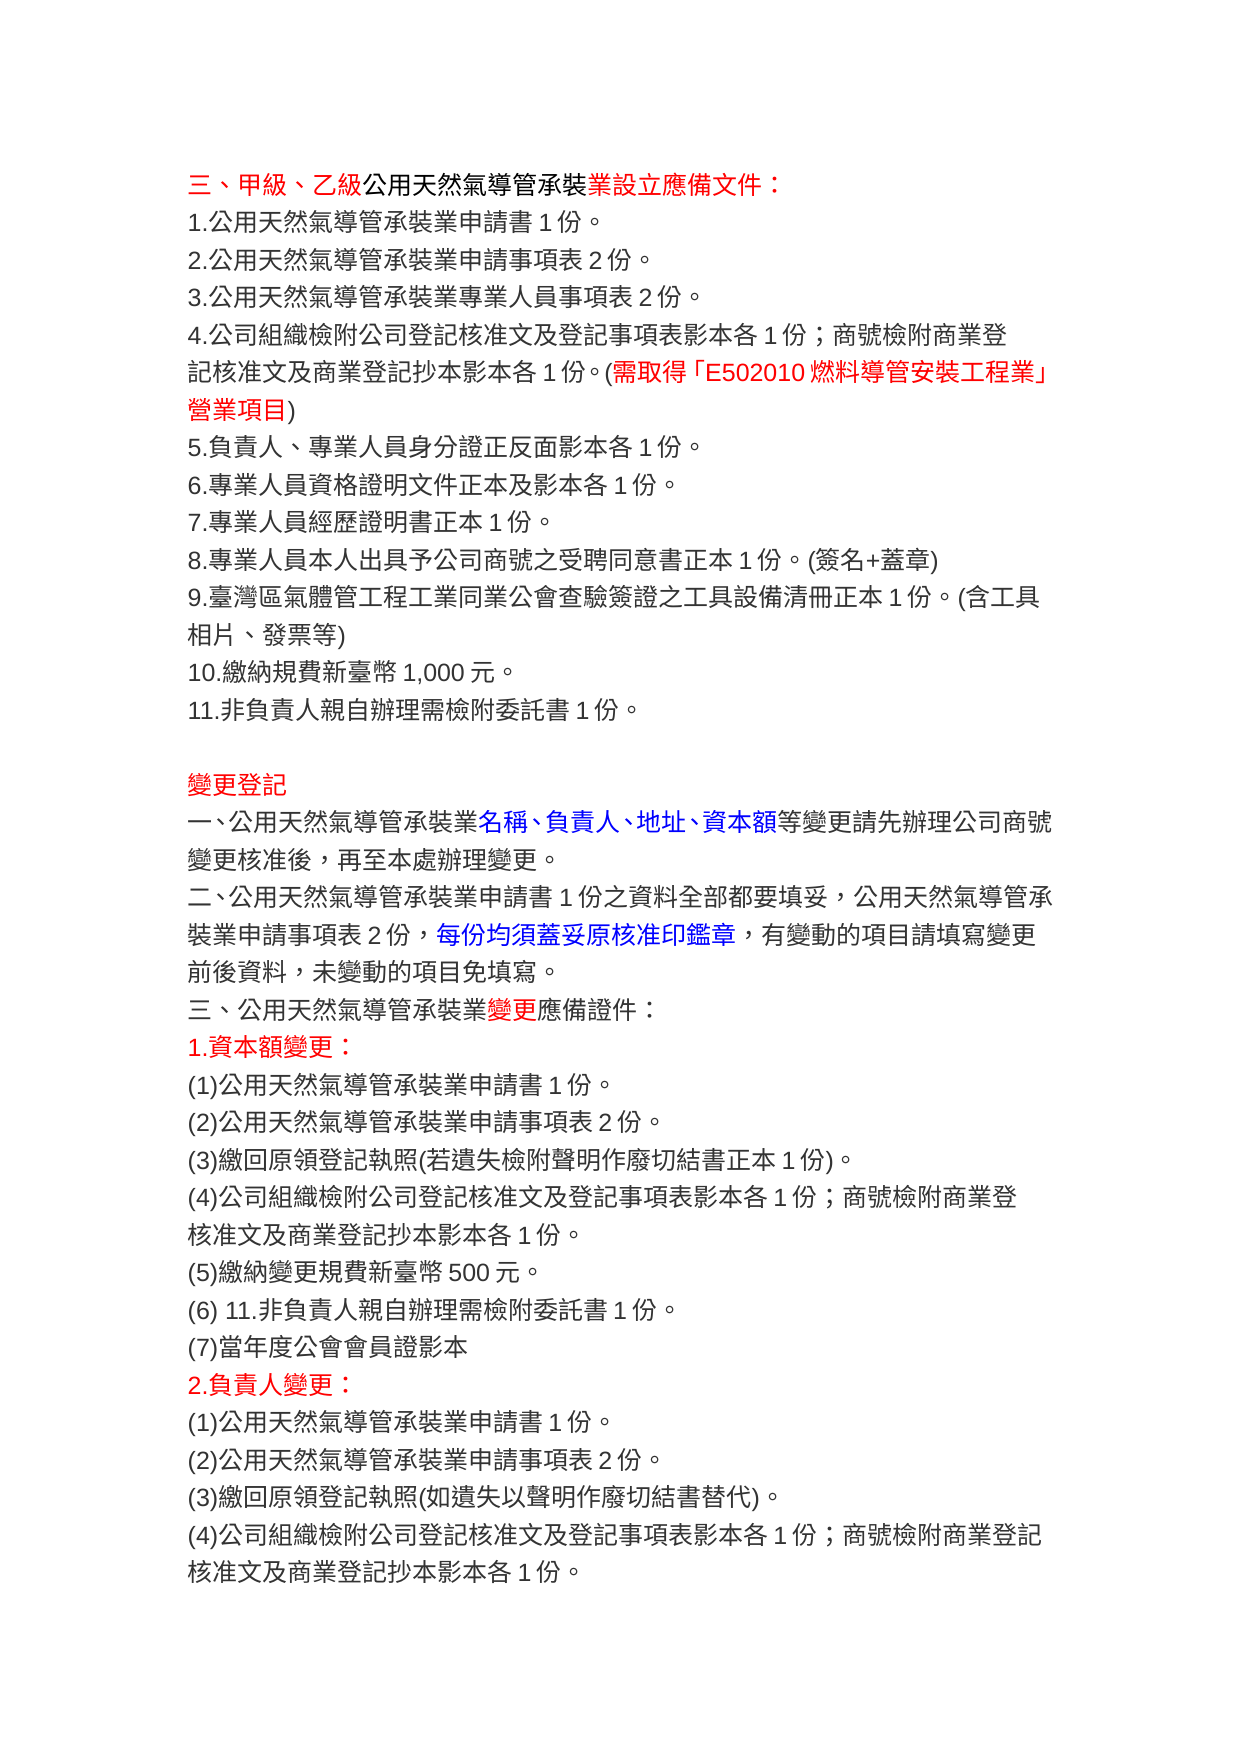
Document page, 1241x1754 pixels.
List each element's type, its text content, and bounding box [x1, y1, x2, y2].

text 一、公用天然氣導管承裝業名稱、負責人、地址、資本額等變更請先辦理公司商號變更核准後，再至本處辦理變更。 二、公用天然氣導管承裝業申請書1份之資料全部都要填妥，公用天然氣導管承裝業申請事項表2份，每份均須蓋妥原核准印鑑章，有變動的項目請填寫變更前後資料，未變動的項目免填寫。 三、公用天然氣導管承裝業變更應備證件： 1.資本額變更： (1)公用天然氣導管承裝業申請書1份。 (2)公用天然氣導管承裝業申請事項表2份。 (3)繳回原領登記執照(若遺失檢附聲明作廢切結書正本1份)。 (4)公司組織檢附公司登記核准文及登記事項表影本各1份；商號檢附商業登 核准文及商業登記抄本影本各1份。 (5)繳納變更規費新臺幣500元。 [187, 802, 1053, 1289]
text 變更登記 [187, 764, 1053, 802]
text 11.非負責人親自辦理需檢附委託書1份。 [187, 689, 1053, 727]
text (1)公用天然氣導管承裝業申請書1份。 (2)公用天然氣導管承裝業申請事項表2份。 (3)繳回原領登記執照(如遺失以聲明作廢切結書替代)。 (4)公司組織檢附公司登記核准文及登記事項表影本各1份；商號檢附商業登記核准文及商業登記抄本影本各1份。 [187, 1402, 1053, 1589]
text (7)當年度公會會員證影本 [187, 1327, 1053, 1364]
text 2.負責人變更： [187, 1364, 1053, 1402]
text (6) 11.非負責人親自辦理需檢附委託書1份。 [187, 1289, 1053, 1327]
text 三、甲級、乙級公用天然氣導管承裝業設立應備文件： [187, 164, 1053, 202]
text 1.公用天然氣導管承裝業申請書1份。 2.公用天然氣導管承裝業申請事項表2份。 3.公用天然氣導管承裝業專業人員事項表2份。 4.公司組織檢附公司登記核准文及登記事項表影本各1份；商號檢附商業登 記核准文及商業登記抄本影本各1份。(需取得「E502010燃料導管安裝工程業」營業項目) 5.負責人、專業人員身分證正反面影本各1份。 6.專業人員資格證明文件正本及影本各1份。 7.專業人員經歷證明書正本1份。 8.專業人員本人出具予公司商號之受聘同意書正本1份。(簽名+蓋章) 9.臺灣區氣體管工程工業同業公會查驗簽證之工具設備清冊正本1份。(含工具相片、發票等) 10.繳納規費新臺幣1,000元。 [187, 202, 1053, 689]
